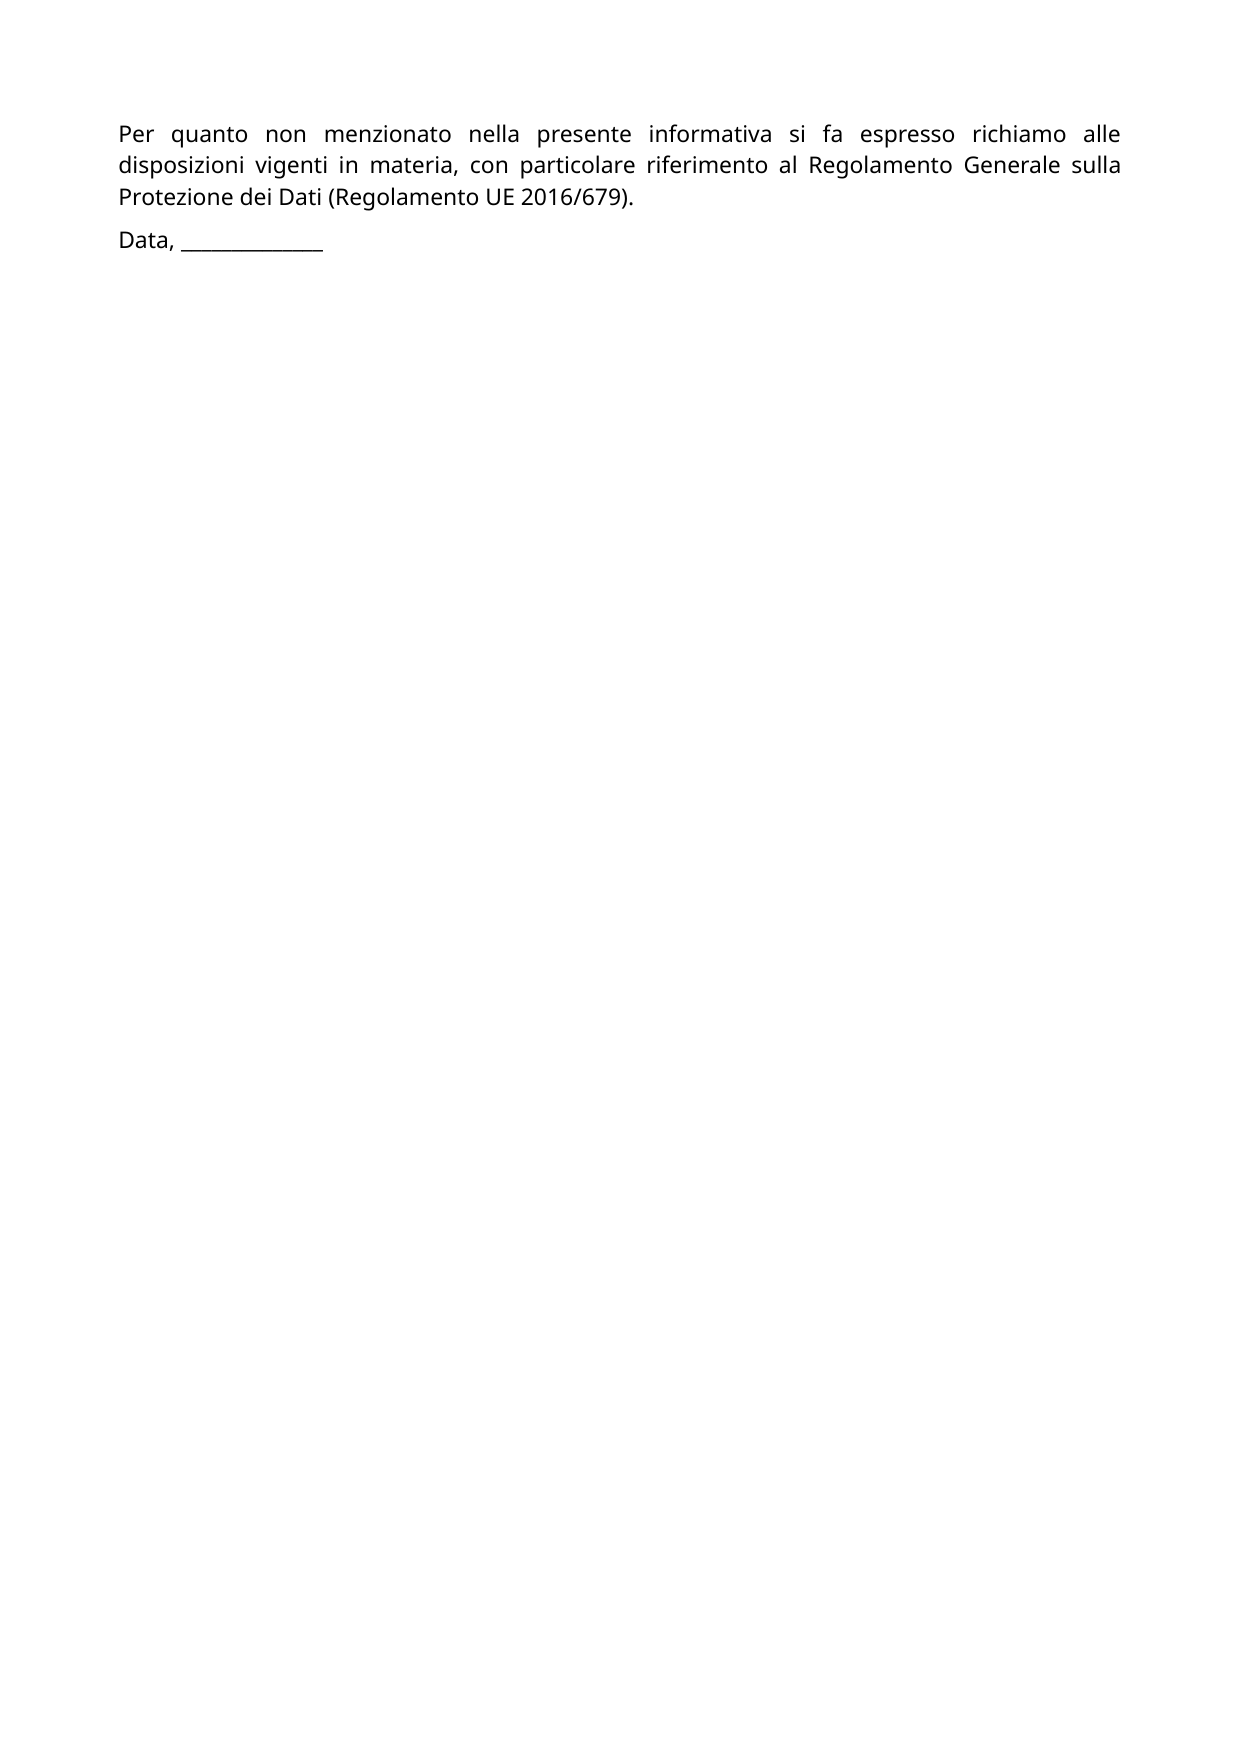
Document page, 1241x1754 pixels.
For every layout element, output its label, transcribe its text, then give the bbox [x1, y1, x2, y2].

text Per quanto non menzionato nella presente informativa si fa espresso richiamo alle disposizioni vigenti in materia, con particolare riferimento al Regolamento Generale sulla Protezione dei Dati (Regolamento UE 2016/679). [118, 118, 1122, 212]
text Data, ______________ [118, 224, 1122, 255]
